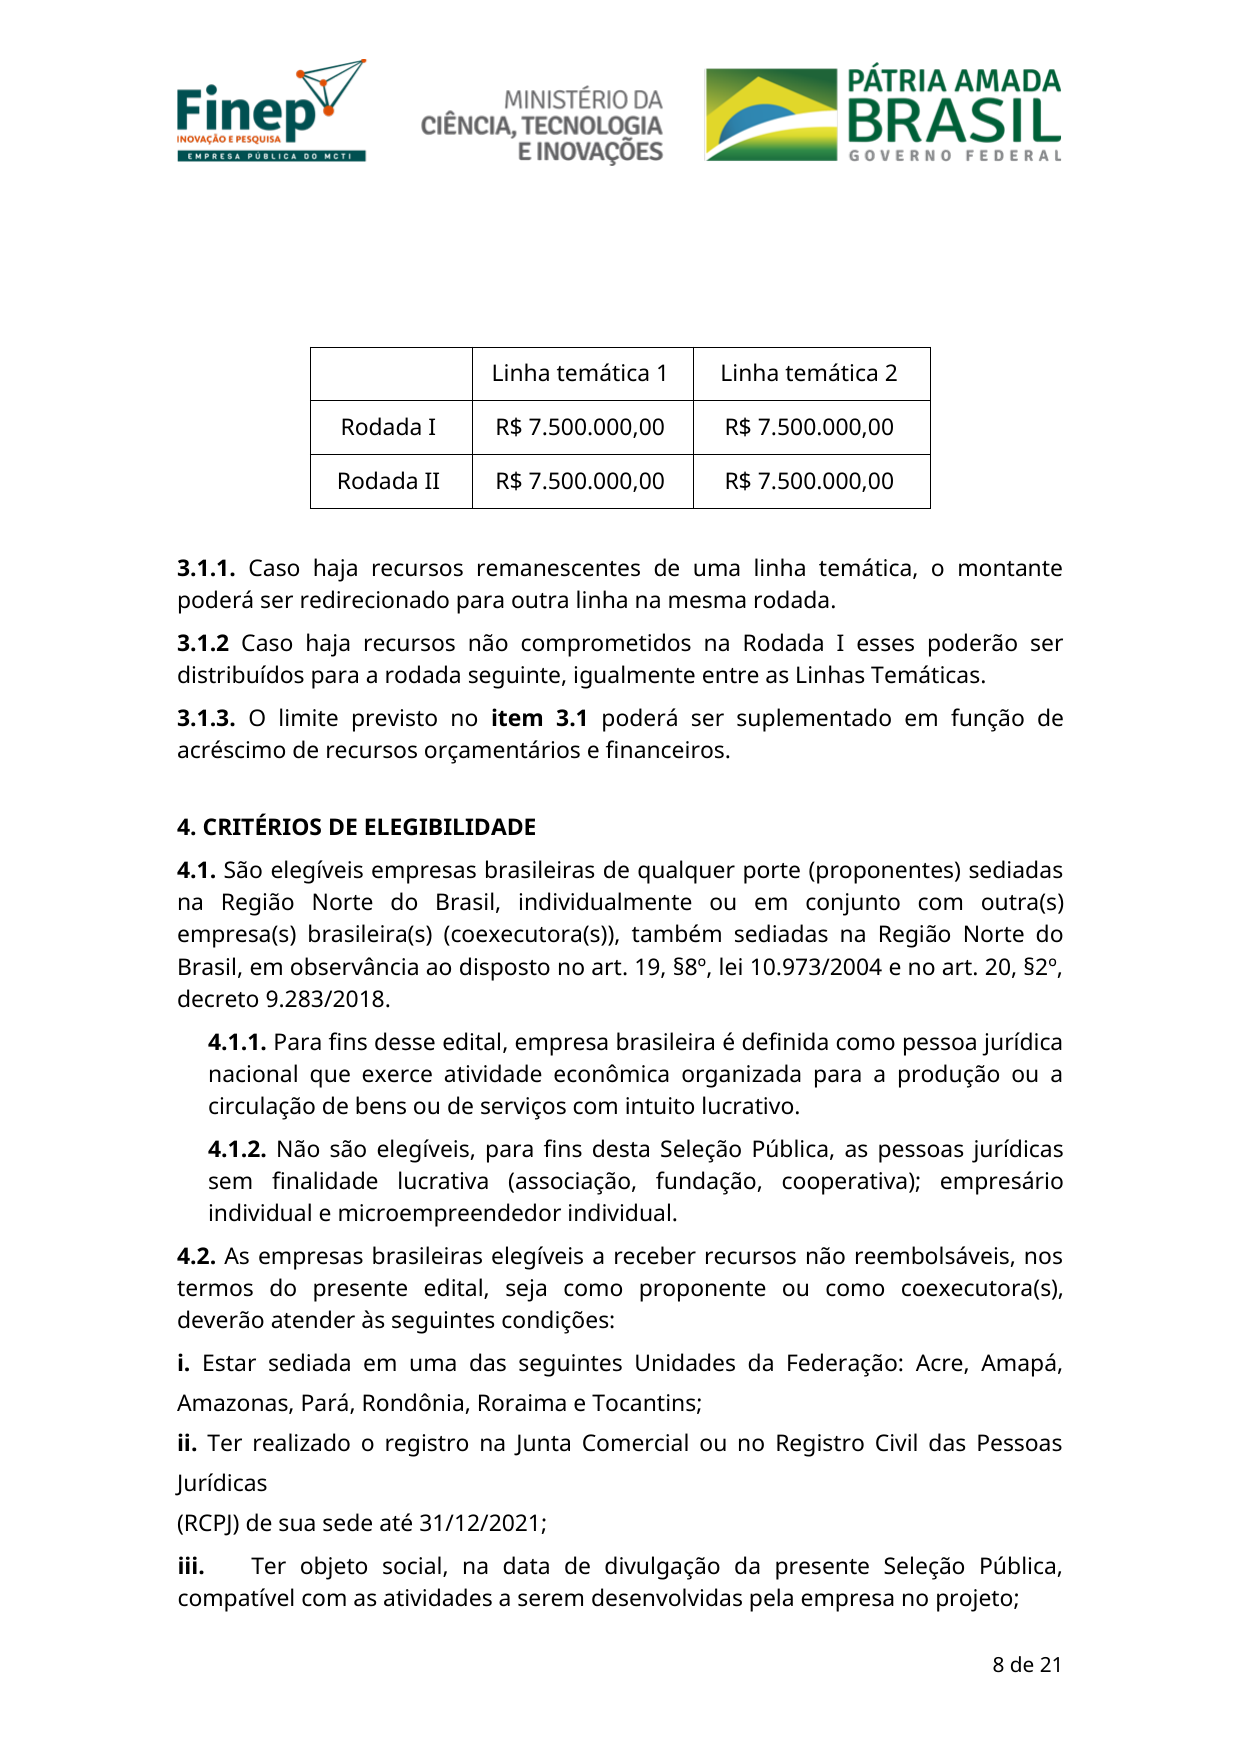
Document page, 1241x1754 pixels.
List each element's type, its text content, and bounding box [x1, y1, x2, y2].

table_cell R$ 7.500.000,00 [473, 401, 693, 454]
text 4.2. As empresas brasileiras elegíveis a receber recursos não reembolsáveis, nos termos do presente edital, seja como proponente ou como coexecutora(s), deverão atender às seguintes condições: [177, 1240, 1064, 1335]
table_header Linha temática 2 [694, 348, 930, 400]
table_header Linha temática 1 [473, 348, 693, 400]
text 3.1.2 Caso haja recursos não comprometidos na Rodada I esses poderão ser distribuídos para a rodada seguinte, igualmente entre as Linhas Temáticas. [177, 627, 1064, 690]
text i. Estar sediada em uma das seguintes Unidades da Federação: Acre, Amapá, Amazonas, Pará, Rondônia, Roraima e Tocantins; [177, 1347, 1064, 1418]
table_header [311, 348, 472, 400]
text (RCPJ) de sua sede até 31/12/2021; [177, 1507, 1064, 1538]
subtitle 4. CRITÉRIOS DE ELEGIBILIDADE [177, 810, 1070, 842]
text 3.1.3. O limite previsto no item 3.1 poderá ser suplementado em função de acréscimo de recursos orçamentários e financeiros. [177, 702, 1064, 765]
table_cell Rodada I [311, 401, 472, 454]
text 4.1.2. Não são elegíveis, para fins desta Seleção Pública, as pessoas jurídicas sem finalidade lucrativa (associação, fundação, cooperativa); empresário individual e microempreendedor individual. [208, 1133, 1064, 1228]
text 4.1.1. Para fins desse edital, empresa brasileira é definida como pessoa jurídica nacional que exerce atividade econômica organizada para a produção ou a circulação de bens ou de serviços com intuito lucrativo. [208, 1025, 1064, 1121]
table_cell R$ 7.500.000,00 [473, 455, 693, 508]
text 4.1. São elegíveis empresas brasileiras de qualquer porte (proponentes) sediadas na Região Norte do Brasil, individualmente ou em conjunto com outra(s) empresa(s) brasileira(s) (coexecutora(s)), também sediadas na Região Norte do Brasil, em observância ao disposto no art. 19, §8º, lei 10.973/2004 e no art. 20, §2º, decreto 9.283/2018. [177, 854, 1064, 1014]
list Ter objeto social, na data de divulgação da presente Seleção Pública, compatível com as atividades a serem desenvolvidas pela empresa no projeto; [177, 1550, 1064, 1613]
table_cell Rodada II [311, 455, 472, 508]
text 3.1.1. Caso haja recursos remanescentes de uma linha temática, o montante poderá ser redirecionado para outra linha na mesma rodada. [177, 552, 1064, 615]
table_cell R$ 7.500.000,00 [694, 455, 930, 508]
text ii. Ter realizado o registro na Junta Comercial ou no Registro Civil das Pessoas Jurídicas [177, 1427, 1064, 1498]
table_cell R$ 7.500.000,00 [694, 401, 930, 454]
